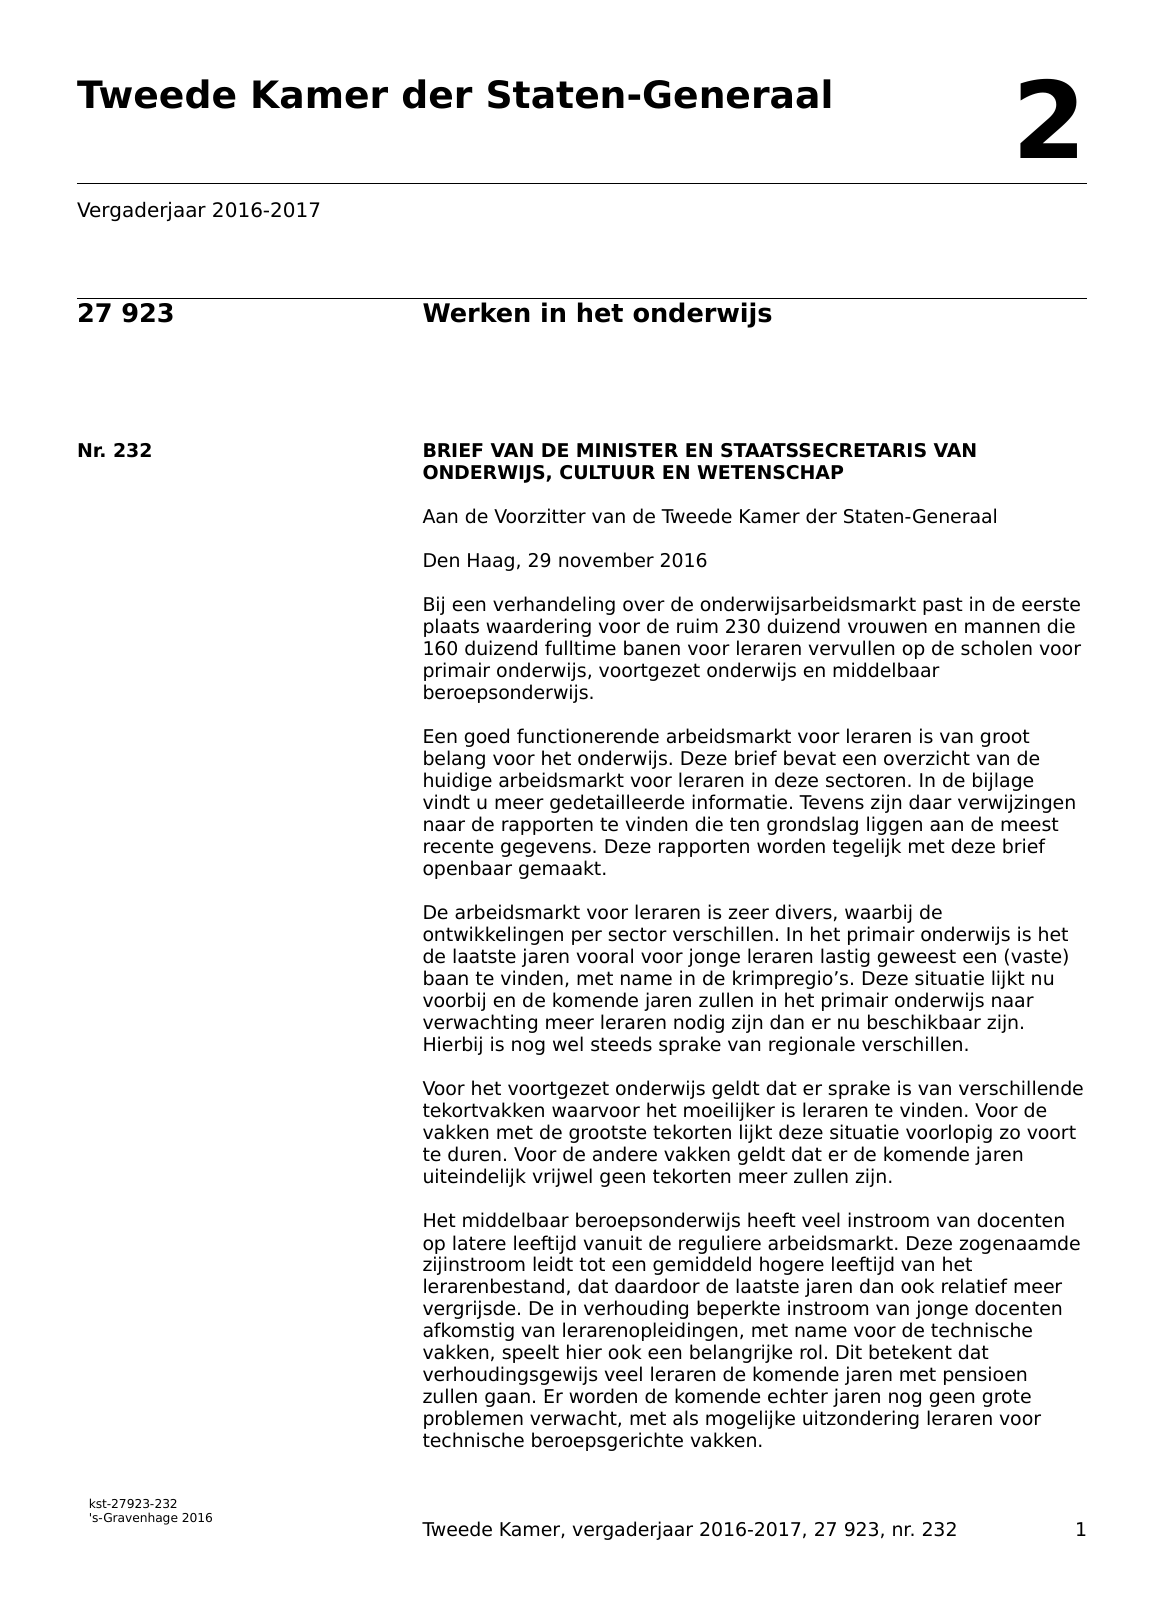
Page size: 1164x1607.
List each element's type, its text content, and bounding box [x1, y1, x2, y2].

subtitle 27 923 Werken in het onderwijs [77, 299, 1087, 329]
table_header Tweede Kamer der Staten-Generaal [77, 59, 886, 183]
text De arbeidsmarkt voor leraren is zeer divers, waarbij de ontwikkelingen per sector verschillen. In het primair onderwijs is het de laatste jaren vooral voor jonge leraren lastig geweest een (vaste) baan te vinden, met name in de krimpregio’s. Deze situatie lijkt nu voorbij en de komende jaren zullen in het primair onderwijs naar verwachting meer leraren nodig zijn dan er nu beschikbaar zijn. Hierbij is nog wel steeds sprake van regionale verschillen. [422, 902, 1087, 1056]
table_header 2 [886, 59, 1087, 183]
text Aan de Voorzitter van de Tweede Kamer der Staten-Generaal [422, 506, 1087, 528]
text Den Haag, 29 november 2016 [422, 550, 1087, 572]
text kst-27923-232 [88, 1497, 323, 1511]
text 's-Gravenhage 2016 [88, 1511, 323, 1525]
table_cell Vergaderjaar 2016-2017 [77, 184, 1087, 298]
text Bij een verhandeling over de onderwijsarbeidsmarkt past in de eerste plaats waardering voor de ruim 230 duizend vrouwen en mannen die 160 duizend fulltime banen voor leraren vervullen op de scholen voor primair onderwijs, voortgezet onderwijs en middelbaar beroepsonderwijs. [422, 594, 1087, 704]
text Een goed functionerende arbeidsmarkt voor leraren is van groot belang voor het onderwijs. Deze brief bevat een overzicht van de huidige arbeidsmarkt voor leraren in deze sectoren. In de bijlage vindt u meer gedetailleerde informatie. Tevens zijn daar verwijzingen naar de rapporten te vinden die ten grondslag liggen aan de meest recente gegevens. Deze rapporten worden tegelijk met deze brief openbaar gemaakt. [422, 726, 1087, 880]
subtitle Nr. 232 BRIEF VAN DE MINISTER EN STAATSSECRETARIS VAN ONDERWIJS, CULTUUR EN WETENSCHAP [77, 440, 1087, 484]
text Voor het voortgezet onderwijs geldt dat er sprake is van verschillende tekortvakken waarvoor het moeilijker is leraren te vinden. Voor de vakken met de grootste tekorten lijkt deze situatie voorlopig zo voort te duren. Voor de andere vakken geldt dat er de komende jaren uiteindelijk vrijwel geen tekorten meer zullen zijn. [422, 1078, 1087, 1188]
text Het middelbaar beroepsonderwijs heeft veel instroom van docenten op latere leeftijd vanuit de reguliere arbeidsmarkt. Deze zogenaamde zijinstroom leidt tot een gemiddeld hogere leeftijd van het lerarenbestand, dat daardoor de laatste jaren dan ook relatief meer vergrijsde. De in verhouding beperkte instroom van jonge docenten afkomstig van lerarenopleidingen, met name voor de technische vakken, speelt hier ook een belangrijke rol. Dit betekent dat verhoudingsgewijs veel leraren de komende jaren met pensioen zullen gaan. Er worden de komende echter jaren nog geen grote problemen verwacht, met als mogelijke uitzondering leraren voor technische beroepsgerichte vakken. [422, 1210, 1087, 1452]
